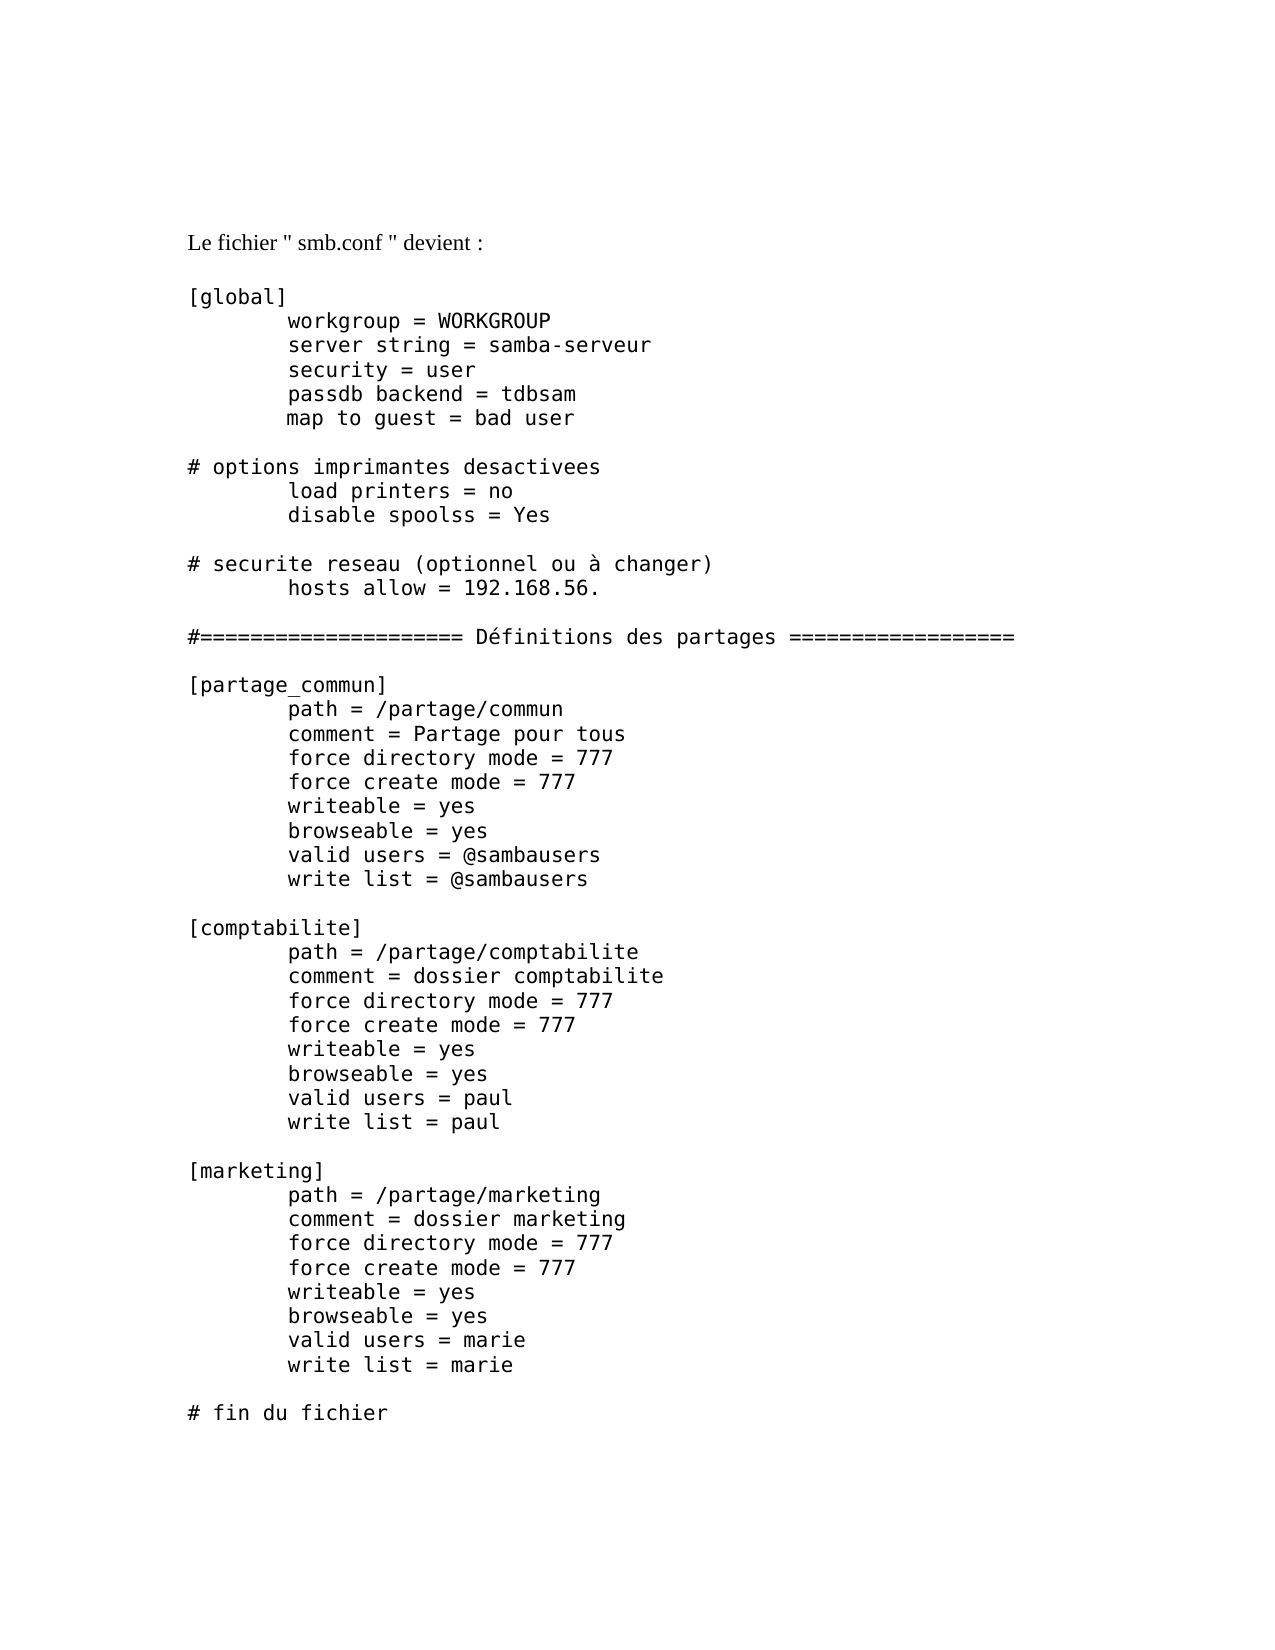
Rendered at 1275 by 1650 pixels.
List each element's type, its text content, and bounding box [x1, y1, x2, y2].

text force directory mode = 777 [187, 746, 1087, 770]
text force directory mode = 777 [187, 1231, 1087, 1256]
text # fin du fichier [187, 1401, 1087, 1426]
text valid users = marie [187, 1328, 1087, 1353]
text comment = dossier marketing [187, 1207, 1087, 1231]
text [partage_commun] [187, 673, 1087, 697]
text Le fichier " smb.conf " devient : [187, 150, 1087, 255]
text passdb backend = tdbsam [187, 382, 1087, 406]
text force create mode = 777 [187, 1256, 1087, 1280]
text path = /partage/comptabilite [187, 940, 1087, 964]
text server string = samba-serveur [187, 333, 1087, 358]
text writeable = yes [187, 794, 1087, 819]
text map to guest = bad user [187, 406, 1087, 431]
text force directory mode = 777 [187, 989, 1087, 1013]
text writeable = yes [187, 1037, 1087, 1062]
text path = /partage/marketing [187, 1183, 1087, 1207]
text write list = marie [187, 1353, 1087, 1377]
text workgroup = WORKGROUP [187, 309, 1087, 333]
text comment = dossier comptabilite [187, 964, 1087, 989]
text force create mode = 777 [187, 770, 1087, 794]
text comment = Partage pour tous [187, 722, 1087, 746]
text [global] [187, 285, 1087, 309]
text browseable = yes [187, 819, 1087, 843]
text write list = paul [187, 1110, 1087, 1134]
text path = /partage/commun [187, 697, 1087, 722]
text writeable = yes [187, 1280, 1087, 1304]
text disable spoolss = Yes [187, 503, 1087, 528]
text # securite reseau (optionnel ou à changer) [187, 552, 1087, 576]
text valid users = paul [187, 1086, 1087, 1110]
text browseable = yes [187, 1304, 1087, 1328]
text [comptabilite] [187, 916, 1087, 940]
text #===================== Définitions des partages ================== [187, 625, 1087, 649]
text [marketing] [187, 1159, 1087, 1183]
text security = user [187, 358, 1087, 382]
text # options imprimantes desactivees [187, 455, 1087, 479]
text browseable = yes [187, 1062, 1087, 1086]
text hosts allow = 192.168.56. [187, 576, 1087, 600]
text valid users = @sambausers [187, 843, 1087, 867]
text write list = @sambausers [187, 867, 1087, 892]
text force create mode = 777 [187, 1013, 1087, 1037]
text load printers = no [187, 479, 1087, 503]
